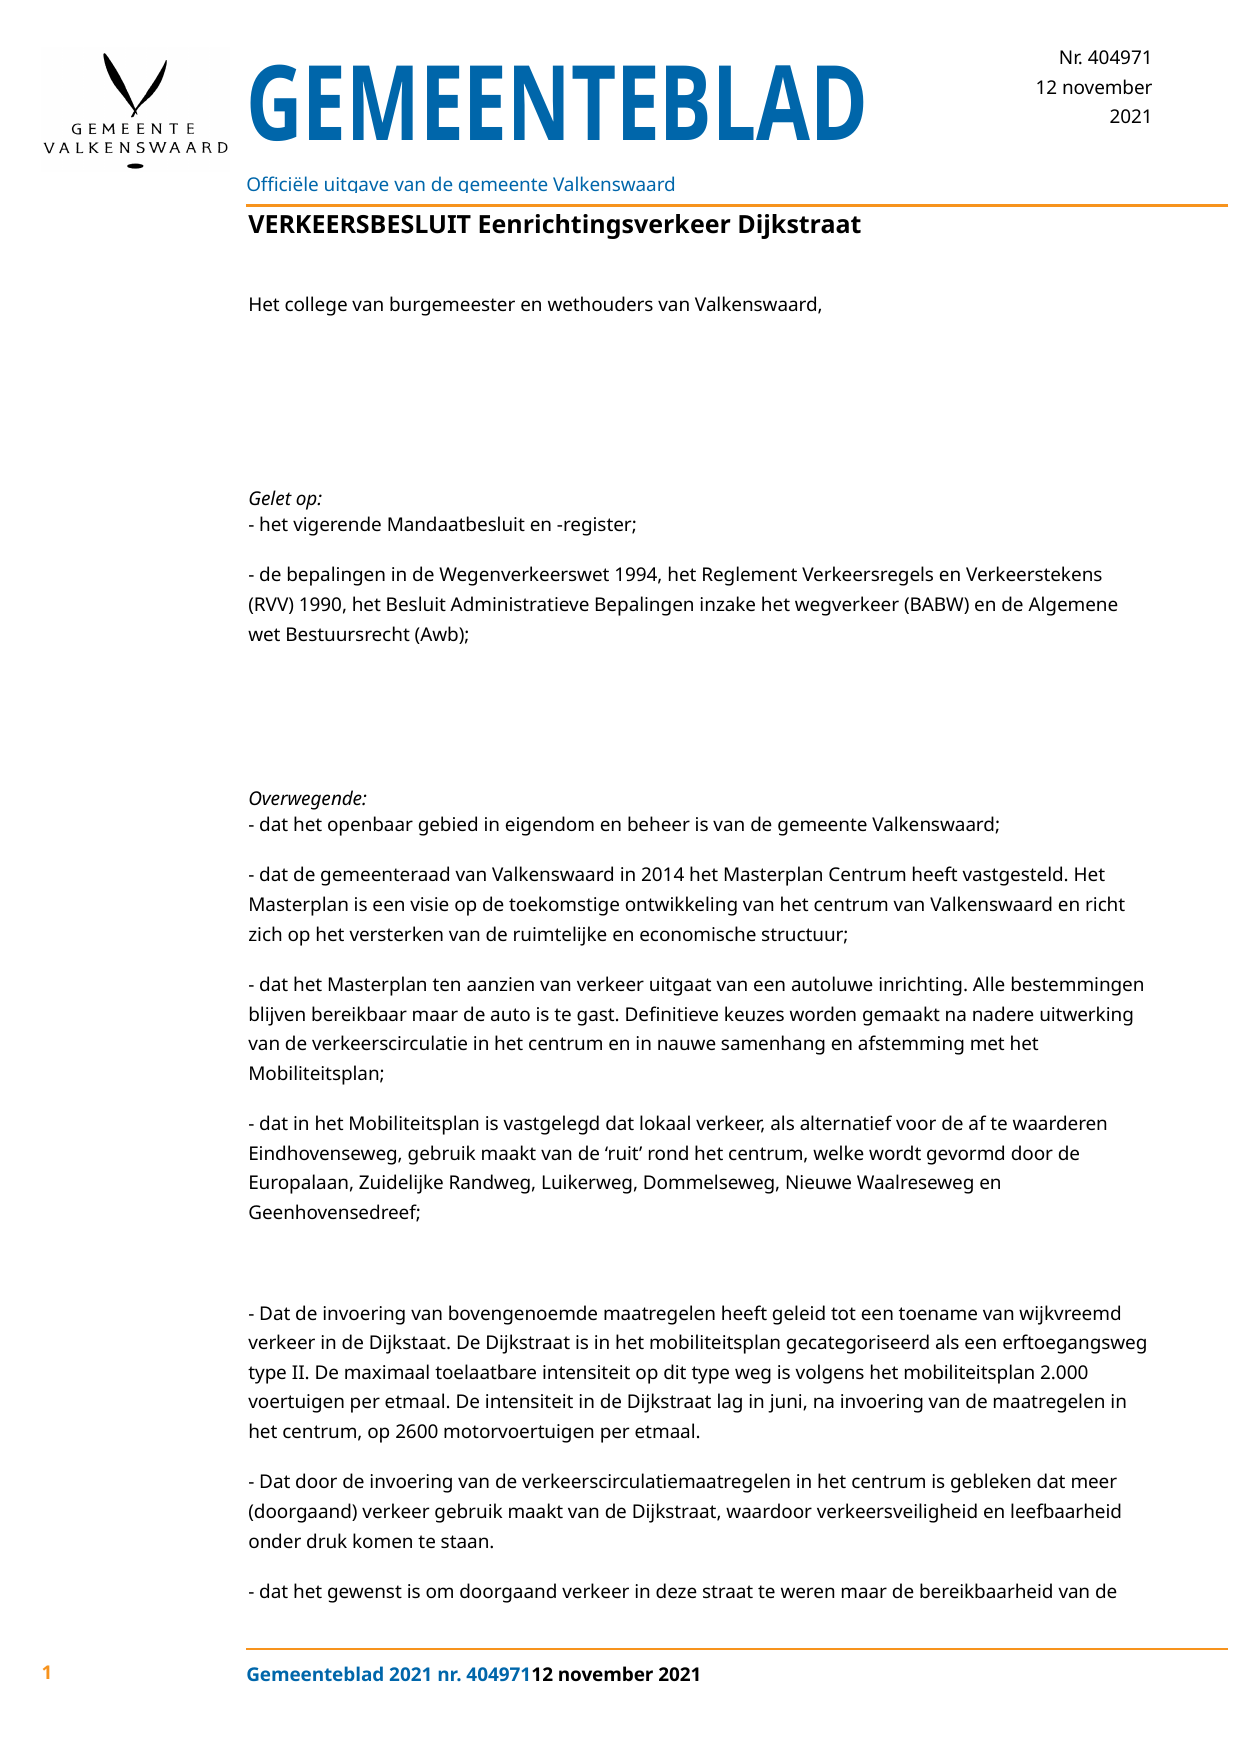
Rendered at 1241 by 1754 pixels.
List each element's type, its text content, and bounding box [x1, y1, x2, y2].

text - dat de gemeenteraad van Valkenswaard in 2014 het Masterplan Centrum heeft vastgesteld. Het Masterplan is een visie op de toekomstige ontwikkeling van het centrum van Valkenswaard en richt zich op het versterken van de ruimtelijke en economische structuur; [248, 862, 1152, 947]
text - de bepalingen in de Wegenverkeerswet 1994, het Reglement Verkeersregels en Verkeerstekens (RVV) 1990, het Besluit Administratieve Bepalingen inzake het wegverkeer (BABW) en de Algemene wet Bestuursrecht (Awb); [248, 562, 1152, 646]
text - Dat de invoering van bovengenoemde maatregelen heeft geleid tot een toename van wijkvreemd verkeer in de Dijkstaat. De Dijkstraat is in het mobiliteitsplan gecategoriseerd als een erftoegangsweg type II. De maximaal toelaatbare intensiteit op dit type weg is volgens het mobiliteitsplan 2.000 voertuigen per etmaal. De intensiteit in de Dijkstraat lag in juni, na invoering van de maatregelen in het centrum, op 2600 motorvoertuigen per etmaal. [248, 1300, 1152, 1444]
text VERKEERSBESLUIT Eenrichtingsverkeer Dijkstraat [248, 207, 1152, 241]
picture [41, 47, 231, 172]
text Het college van burgemeester en wethouders van Valkenswaard, [248, 291, 1152, 317]
text - dat in het Mobiliteitsplan is vastgelegd dat lokaal verkeer, als alternatief voor de af te waarderen Eindhovenseweg, gebruik maakt van de ‘ruit’ rond het centrum, welke wordt gevormd door de Europalaan, Zuidelijke Randweg, Luikerweg, Dommelseweg, Nieuwe Waalreseweg en Geenhovensedreef; [248, 1110, 1152, 1225]
text - het vigerende Mandaatbesluit en -register; [248, 511, 1152, 537]
text Overwegende: [248, 786, 1152, 811]
text Gelet op: [248, 485, 1152, 511]
text - Dat door de invoering van de verkeerscirculatiemaatregelen in het centrum is gebleken dat meer (doorgaand) verkeer gebruik maakt van de Dijkstraat, waardoor verkeersveiligheid en leefbaarheid onder druk komen te staan. [248, 1469, 1152, 1554]
text - dat het openbaar gebied in eigendom en beheer is van de gemeente Valkenswaard; [248, 811, 1152, 837]
text - dat het Masterplan ten aanzien van verkeer uitgaat van een autoluwe inrichting. Alle bestemmingen blijven bereikbaar maar de auto is te gast. Definitieve keuzes worden gemaakt na nadere uitwerking van de verkeerscirculatie in het centrum en in nauwe samenhang en afstemming met het Mobiliteitsplan; [248, 971, 1152, 1086]
text - dat het gewenst is om doorgaand verkeer in deze straat te weren maar de bereikbaarheid van de [248, 1578, 1152, 1604]
